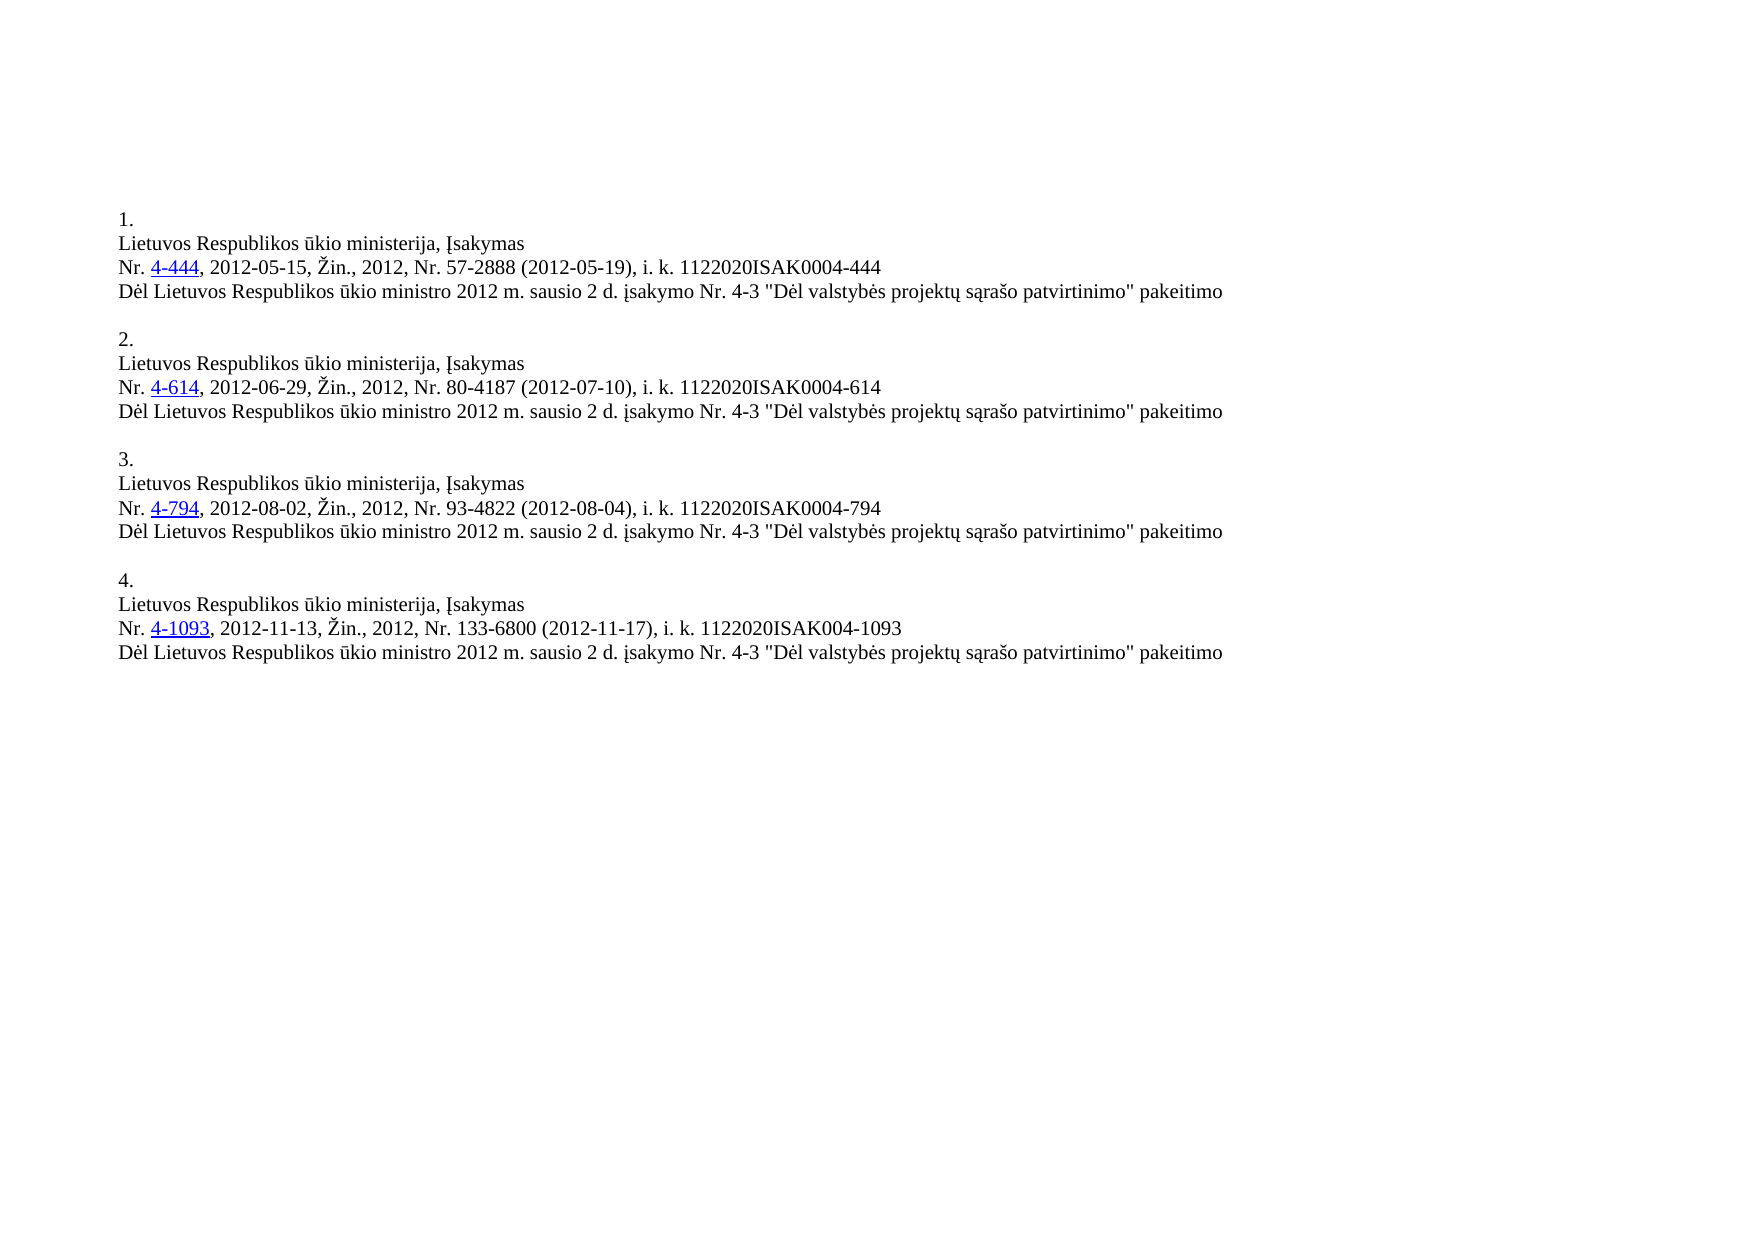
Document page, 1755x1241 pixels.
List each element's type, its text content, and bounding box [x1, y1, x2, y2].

text Dėl Lietuvos Respublikos ūkio ministro 2012 m. sausio 2 d. įsakymo Nr. 4-3 "Dėl valstybės projektų sąrašo patvirtinimo" pakeitimo [118, 279, 1636, 303]
text 2. [118, 327, 1636, 351]
text Nr. 4-614, 2012-06-29, Žin., 2012, Nr. 80-4187 (2012-07-10), i. k. 1122020ISAK0004-614 [118, 375, 1636, 399]
text Nr. 4-794, 2012-08-02, Žin., 2012, Nr. 93-4822 (2012-08-04), i. k. 1122020ISAK0004-794 [118, 495, 1636, 519]
text Dėl Lietuvos Respublikos ūkio ministro 2012 m. sausio 2 d. įsakymo Nr. 4-3 "Dėl valstybės projektų sąrašo patvirtinimo" pakeitimo [118, 399, 1636, 423]
text Dėl Lietuvos Respublikos ūkio ministro 2012 m. sausio 2 d. įsakymo Nr. 4-3 "Dėl valstybės projektų sąrašo patvirtinimo" pakeitimo [118, 519, 1636, 543]
text Nr. 4-1093, 2012-11-13, Žin., 2012, Nr. 133-6800 (2012-11-17), i. k. 1122020ISAK004-1093 [118, 616, 1636, 640]
text 1. [118, 207, 1636, 231]
text 4. [118, 568, 1636, 592]
text Lietuvos Respublikos ūkio ministerija, Įsakymas [118, 592, 1636, 616]
text Lietuvos Respublikos ūkio ministerija, Įsakymas [118, 351, 1636, 375]
text 3. [118, 447, 1636, 471]
text Lietuvos Respublikos ūkio ministerija, Įsakymas [118, 231, 1636, 255]
text Dėl Lietuvos Respublikos ūkio ministro 2012 m. sausio 2 d. įsakymo Nr. 4-3 "Dėl valstybės projektų sąrašo patvirtinimo" pakeitimo [118, 640, 1636, 664]
text Nr. 4-444, 2012-05-15, Žin., 2012, Nr. 57-2888 (2012-05-19), i. k. 1122020ISAK0004-444 [118, 255, 1636, 279]
text Lietuvos Respublikos ūkio ministerija, Įsakymas [118, 471, 1636, 495]
